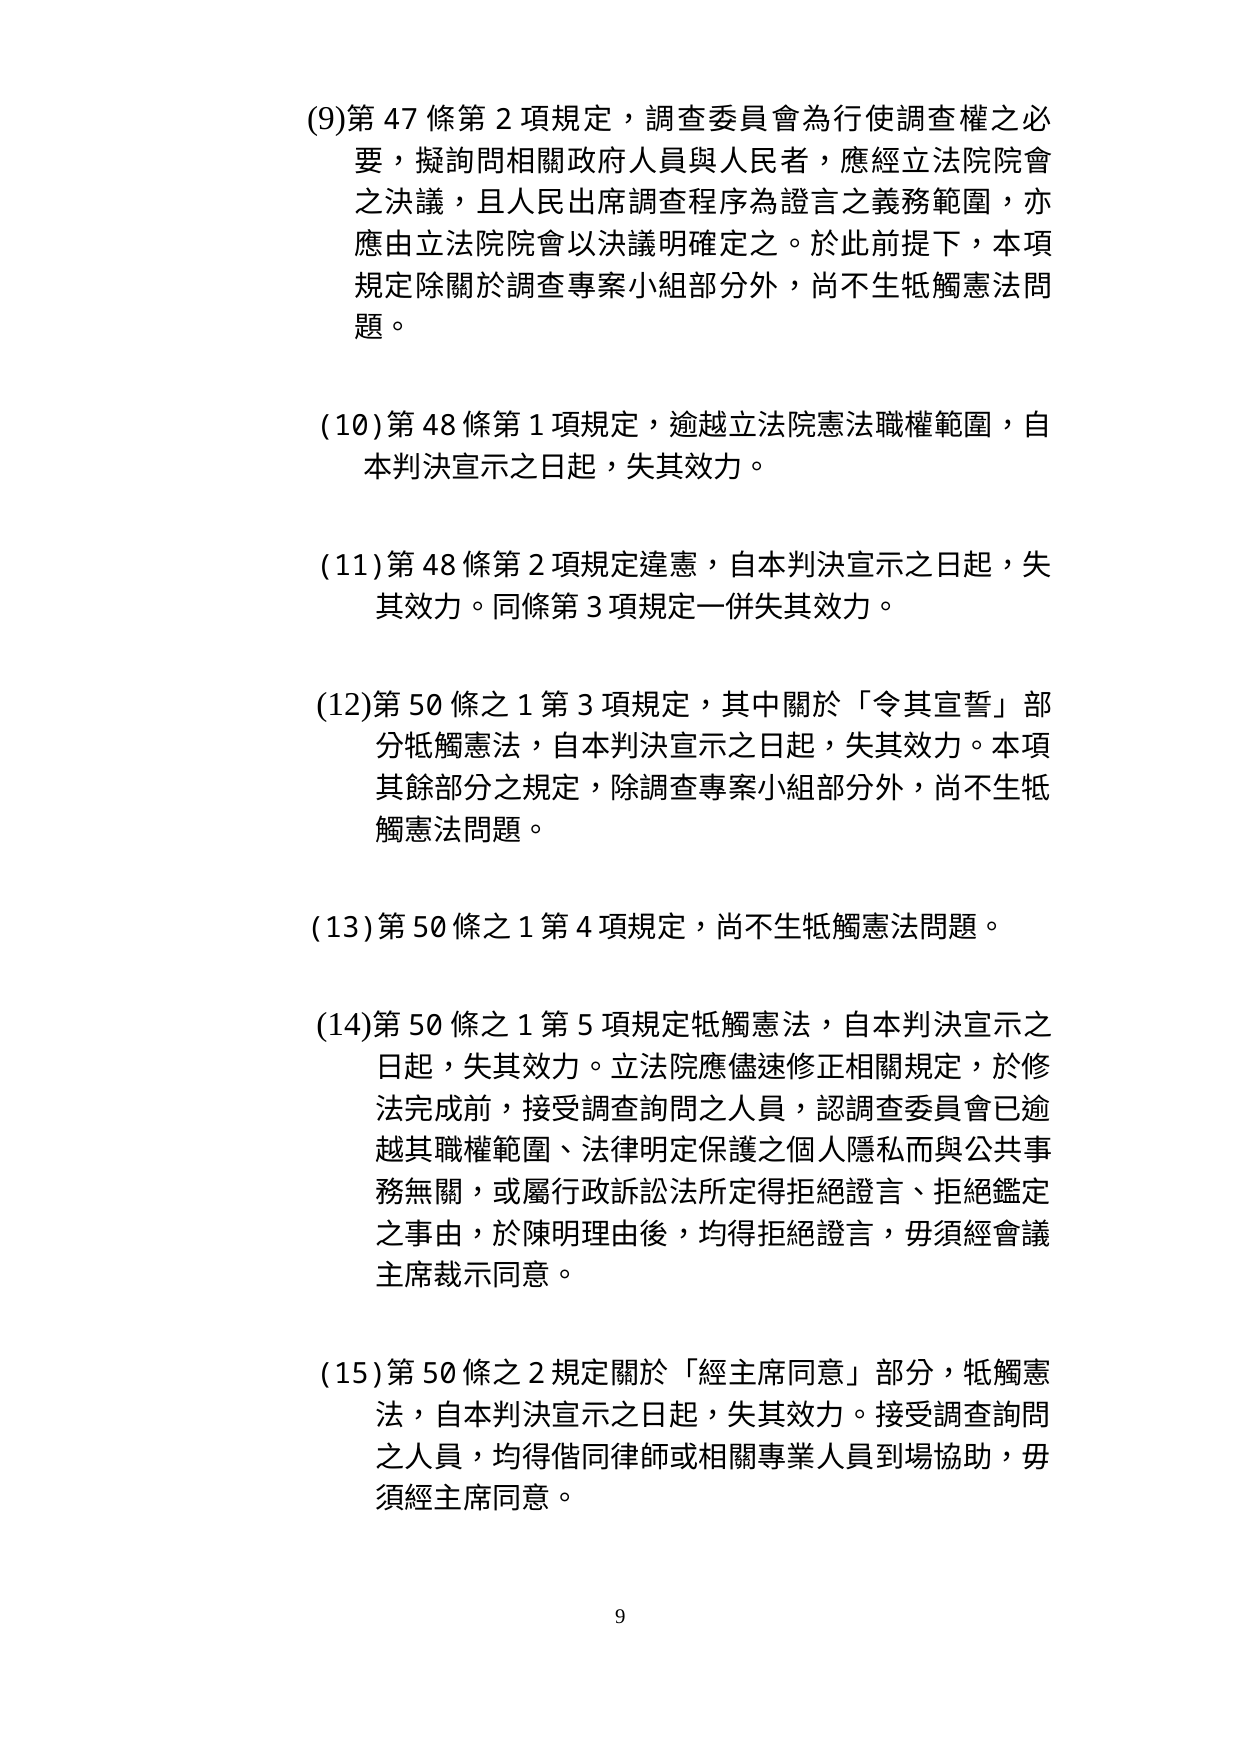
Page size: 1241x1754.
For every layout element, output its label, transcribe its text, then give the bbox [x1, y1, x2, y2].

list 第47條第2項規定，調查委員會為行使調查權之必要，擬詢問相關政府人員與人民者，應經立法院院會之決議，且人民出席調查程序為證言之義務範圍，亦應由立法院院會以決議明確定之。於此前提下，本項規定除關於調查專案小組部分外，尚不生牴觸憲法問題。 [307, 96, 1053, 346]
list 第48條第2項規定違憲，自本判決宣示之日起，失其效力。同條第3項規定一併失其效力。 [316, 542, 1053, 625]
list 第50條之1第4項規定，尚不生牴觸憲法問題。 [307, 904, 1053, 946]
list 第50條之2規定關於「經主席同意」部分，牴觸憲法，自本判決宣示之日起，失其效力。接受調查詢問之人員，均得偕同律師或相關專業人員到場協助，毋須經主席同意。 [316, 1350, 1053, 1517]
list 第50條之1第3項規定，其中關於「令其宣誓」部分牴觸憲法，自本判決宣示之日起，失其效力。本項其餘部分之規定，除調查專案小組部分外，尚不生牴觸憲法問題。 [316, 682, 1053, 848]
list 第48條第1項規定，逾越立法院憲法職權範圍，自本判決宣示之日起，失其效力。 [316, 402, 1053, 486]
list 第50條之1第5項規定牴觸憲法，自本判決宣示之日起，失其效力。立法院應儘速修正相關規定，於修法完成前，接受調查詢問之人員，認調查委員會已逾越其職權範圍、法律明定保護之個人隱私而與公共事務無關，或屬行政訴訟法所定得拒絕證言、拒絕鑑定之事由，於陳明理由後，均得拒絕證言，毋須經會議主席裁示同意。 [316, 1002, 1053, 1294]
